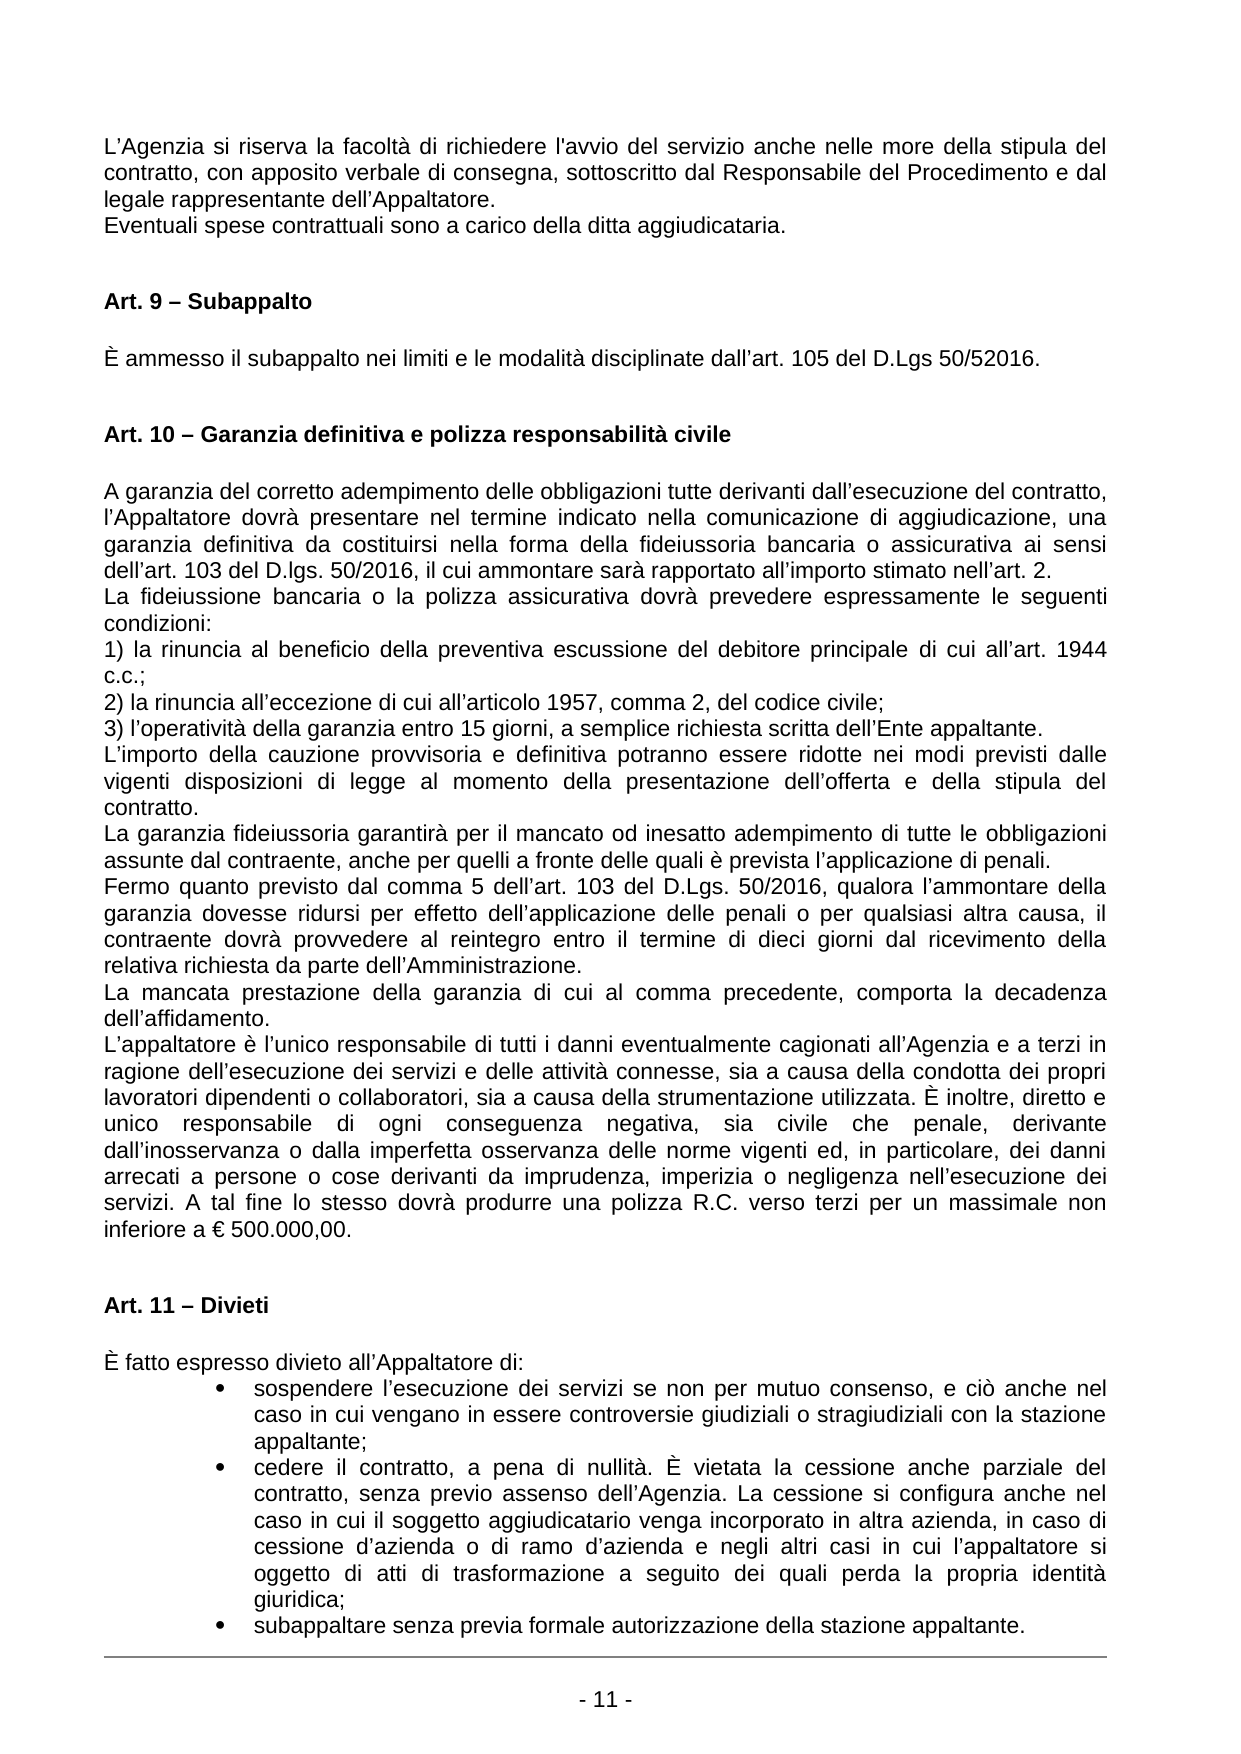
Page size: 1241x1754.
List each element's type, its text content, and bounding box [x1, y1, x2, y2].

text A garanzia del corretto adempimento delle obbligazioni tutte derivanti dall’esecuzione del contratto, l’Appaltatore dovrà presentare nel termine indicato nella comunicazione di aggiudicazione, una garanzia definitiva da costituirsi nella forma della fideiussoria bancaria o assicurativa ai sensi dell’art. 103 del D.lgs. 50/2016, il cui ammontare sarà rapportato all’importo stimato nell’art. 2. [103, 478, 1107, 583]
subtitle Art. 10 – Garanzia definitiva e polizza responsabilità civile [103, 421, 1107, 448]
text È ammesso il subappalto nei limiti e le modalità disciplinate dall’art. 105 del D.Lgs 50/52016. [103, 345, 1107, 371]
text 2) la rinuncia all’eccezione di cui all’articolo 1957, comma 2, del codice civile; [103, 689, 1107, 715]
list sospendere l’esecuzione dei servizi se non per mutuo consenso, e ciò anche nel caso in cui vengano in essere controversie giudiziali o stragiudiziali con la stazione appaltante; [216, 1375, 1107, 1454]
text 1) la rinuncia al beneficio della preventiva escussione del debitore principale di cui all’art. 1944 c.c.; [103, 636, 1107, 689]
list subappaltare senza previa formale autorizzazione della stazione appaltante. [216, 1612, 1107, 1638]
text La garanzia fideiussoria garantirà per il mancato od inesatto adempimento di tutte le obbligazioni assunte dal contraente, anche per quelli a fronte delle quali è prevista l’applicazione di penali. [103, 820, 1107, 873]
text È fatto espresso divieto all’Appaltatore di: [103, 1349, 1107, 1375]
text La fideiussione bancaria o la polizza assicurativa dovrà prevedere espressamente le seguenti condizioni: [103, 583, 1107, 636]
subtitle Art. 9 – Subappalto [103, 288, 1107, 315]
text La mancata prestazione della garanzia di cui al comma precedente, comporta la decadenza dell’affidamento. [103, 978, 1107, 1031]
text L’appaltatore è l’unico responsabile di tutti i danni eventualmente cagionati all’Agenzia e a terzi in ragione dell’esecuzione dei servizi e delle attività connesse, sia a causa della condotta dei propri lavoratori dipendenti o collaboratori, sia a causa della strumentazione utilizzata. È inoltre, diretto e unico responsabile di ogni conseguenza negativa, sia civile che penale, derivante dall’inosservanza o dalla imperfetta osservanza delle norme vigenti ed, in particolare, dei danni arrecati a persone o cose derivanti da imprudenza, imperizia o negligenza nell’esecuzione dei servizi. A tal fine lo stesso dovrà produrre una polizza R.C. verso terzi per un massimale non inferiore a € 500.000,00. [103, 1031, 1107, 1242]
text Fermo quanto previsto dal comma 5 dell’art. 103 del D.Lgs. 50/2016, qualora l’ammontare della garanzia dovesse ridursi per effetto dell’applicazione delle penali o per qualsiasi altra causa, il contraente dovrà provvedere al reintegro entro il termine di dieci giorni dal ricevimento della relativa richiesta da parte dell’Amministrazione. [103, 873, 1107, 978]
text L’importo della cauzione provvisoria e definitiva potranno essere ridotte nei modi previsti dalle vigenti disposizioni di legge al momento della presentazione dell’offerta e della stipula del contratto. [103, 741, 1107, 820]
text 3) l’operatività della garanzia entro 15 giorni, a semplice richiesta scritta dell’Ente appaltante. [103, 715, 1107, 741]
list cedere il contratto, a pena di nullità. È vietata la cessione anche parziale del contratto, senza previo assenso dell’Agenzia. La cessione si configura anche nel caso in cui il soggetto aggiudicatario venga incorporato in altra azienda, in caso di cessione d’azienda o di ramo d’azienda e negli altri casi in cui l’appaltatore si oggetto di atti di trasformazione a seguito dei quali perda la propria identità giuridica; [216, 1454, 1107, 1612]
subtitle Art. 11 – Divieti [103, 1292, 1107, 1318]
text Eventuali spese contrattuali sono a carico della ditta aggiudicataria. [103, 212, 1107, 238]
text L’Agenzia si riserva la facoltà di richiedere l'avvio del servizio anche nelle more della stipula del contratto, con apposito verbale di consegna, sottoscritto dal Responsabile del Procedimento e dal legale rappresentante dell’Appaltatore. [103, 133, 1107, 212]
